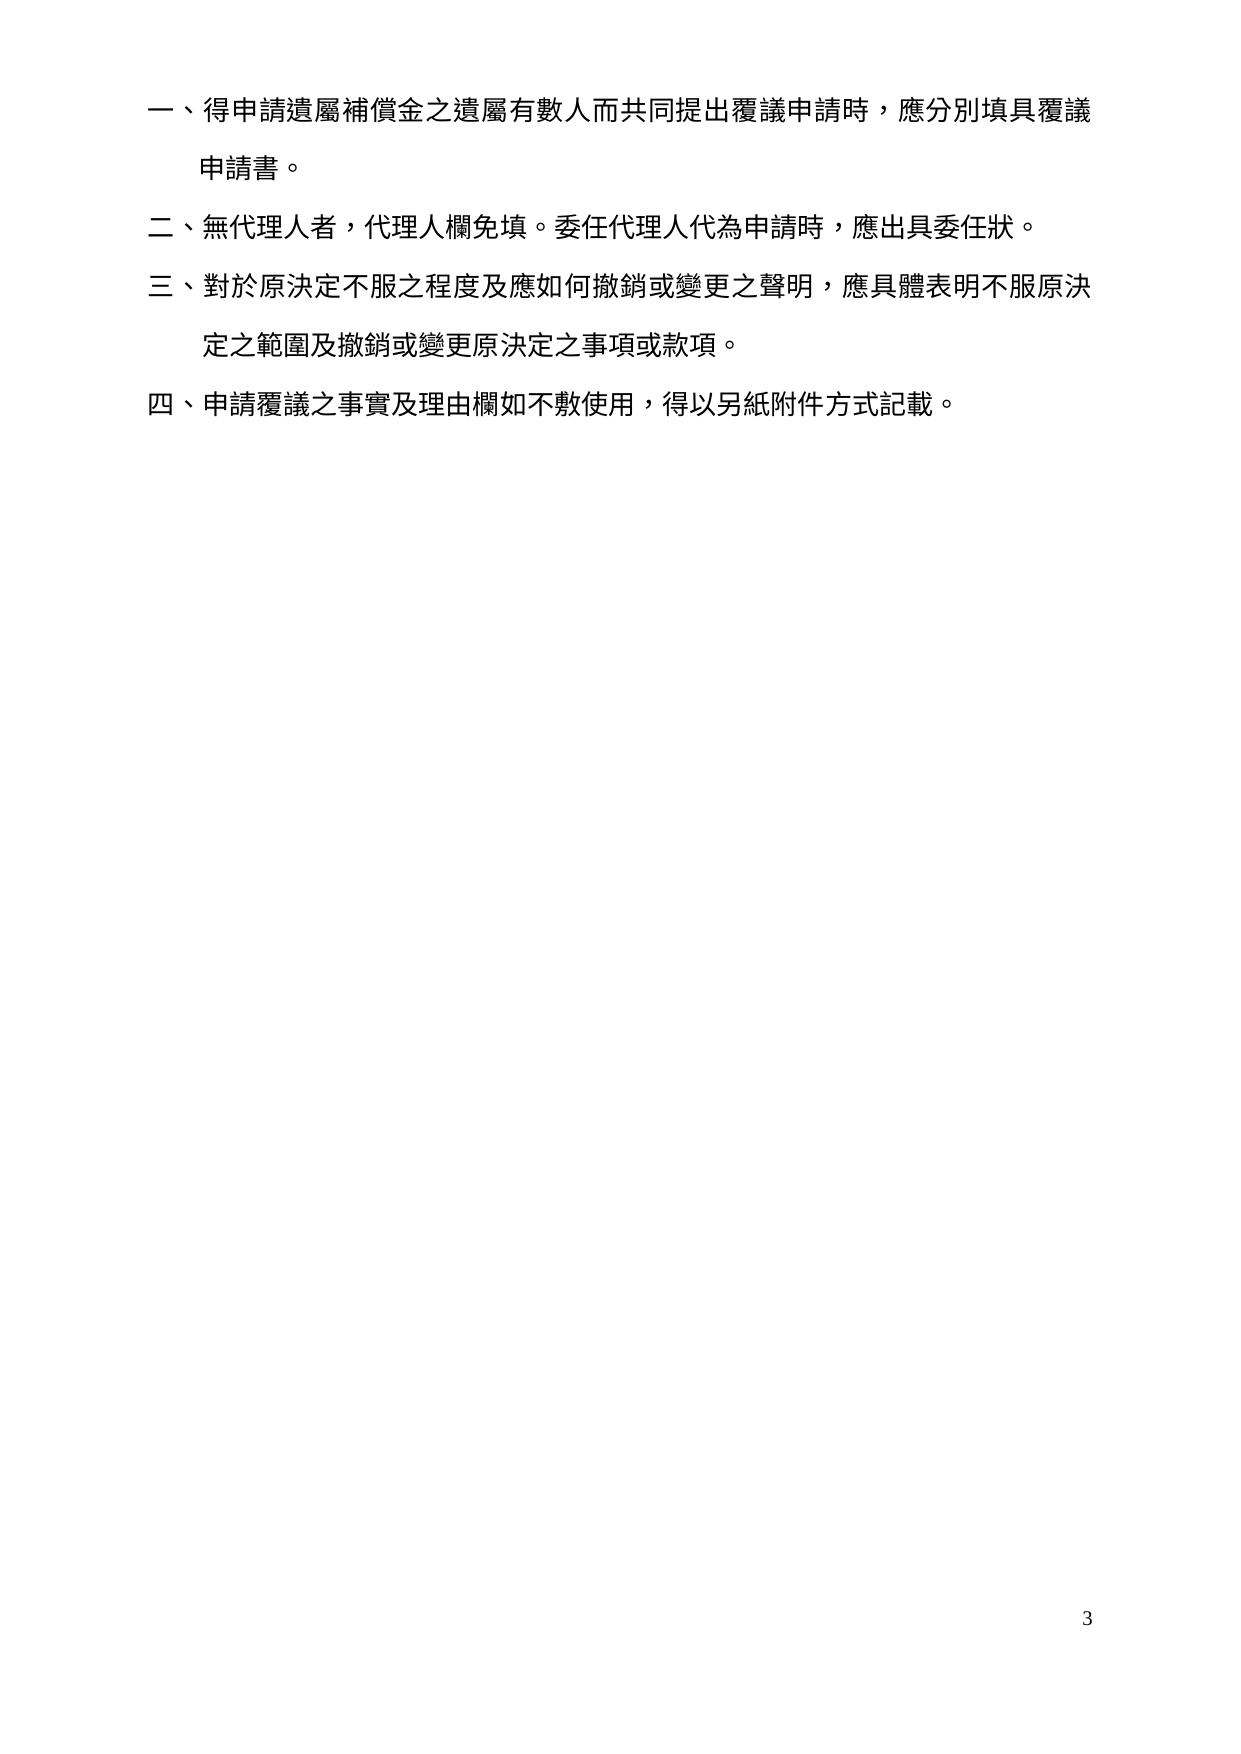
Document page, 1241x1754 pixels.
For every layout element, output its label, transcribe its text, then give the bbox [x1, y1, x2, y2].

text 二、無代理人者，代理人欄免填。委任代理人代為申請時，應出具委任狀。 [148, 206, 1092, 246]
text 四、申請覆議之事實及理由欄如不敷使用，得以另紙附件方式記載。 [148, 383, 1092, 422]
text 一、得申請遺屬補償金之遺屬有數人而共同提出覆議申請時，應分別填具覆議申請書。 [148, 89, 1092, 187]
text 三、對於原決定不服之程度及應如何撤銷或變更之聲明，應具體表明不服原決定之範圍及撤銷或變更原決定之事項或款項。 [148, 265, 1092, 363]
